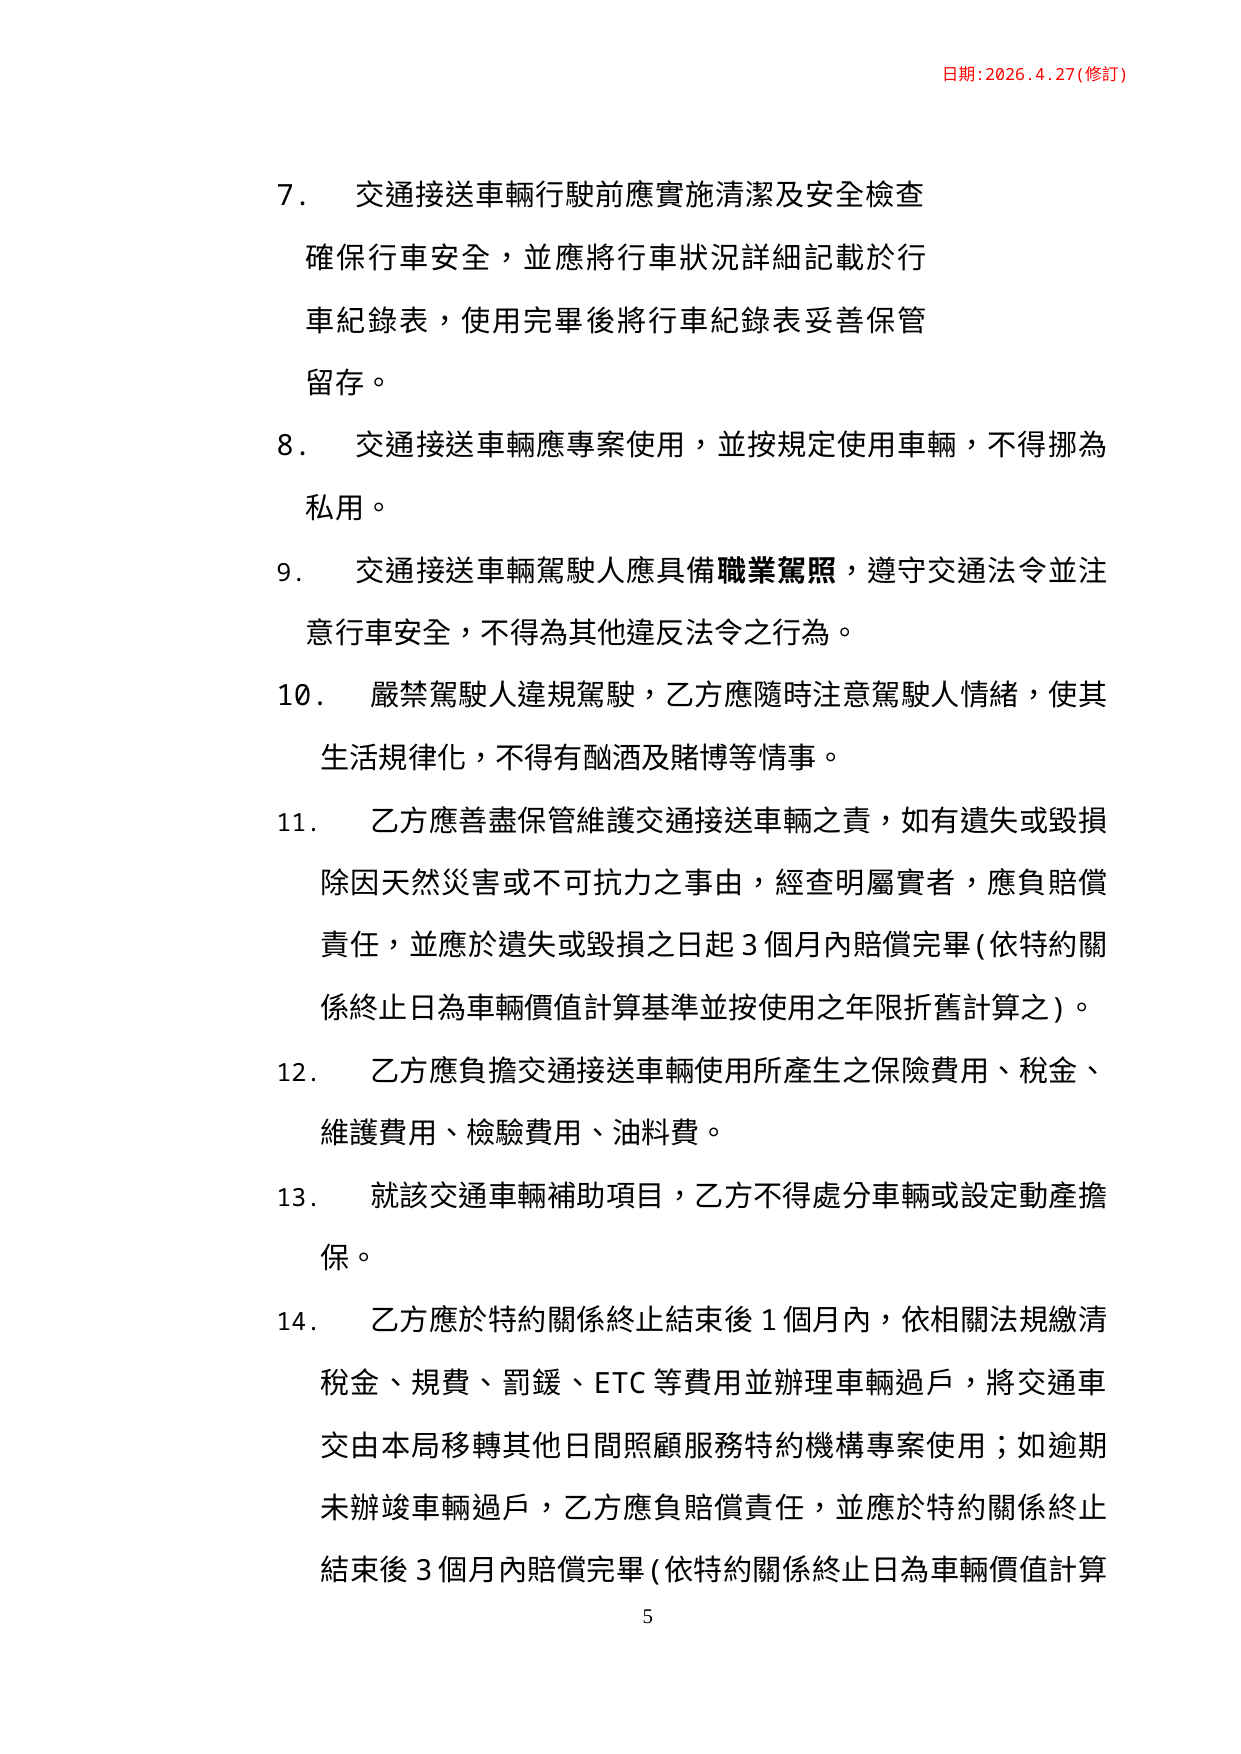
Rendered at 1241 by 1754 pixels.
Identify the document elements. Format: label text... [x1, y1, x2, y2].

list 乙方應負擔交通接送車輛使用所產生之保險費用、稅金、維護費用、檢驗費用、油料費。 [276, 1027, 1107, 1152]
list 嚴禁駕駛人違規駕駛，乙方應隨時注意駕駛人情緒，使其生活規律化，不得有酗酒及賭博等情事。 [276, 652, 1107, 777]
list 乙方應於特約關係終止結束後1個月內，依相關法規繳清稅金、規費、罰鍰、ETC等費用並辦理車輛過戶，將交通車交由本局移轉其他日間照顧服務特約機構專案使用；如逾期未辦竣車輛過戶，乙方應負賠償責任，並應於特約關係終止結束後3個月內賠償完畢(依特約關係終止日為車輛價值計算 [276, 1277, 1107, 1589]
list 就該交通車輛補助項目，乙方不得處分車輛或設定動產擔保。 [276, 1152, 1107, 1277]
list 交通接送車輛應專案使用，並按規定使用車輛，不得挪為私用。 [276, 402, 1107, 527]
list 交通接送車輛駕駛人應具備職業駕照，遵守交通法令並注意行車安全，不得為其他違反法令之行為。 [276, 527, 1107, 652]
list 乙方應善盡保管維護交通接送車輛之責，如有遺失或毀損，除因天然災害或不可抗力之事由，經查明屬實者，應負賠償責任，並應於遺失或毀損之日起3個月內賠償完畢(依特約關係終止日為車輛價值計算基準並按使用之年限折舊計算之)。 [276, 777, 1107, 1027]
list 交通接送車輛行駛前應實施清潔及安全檢查，確保行車安全，並應將行車狀況詳細記載於行車紀錄表，使用完畢後將行車紀錄表妥善保管留存。 [276, 152, 1107, 402]
